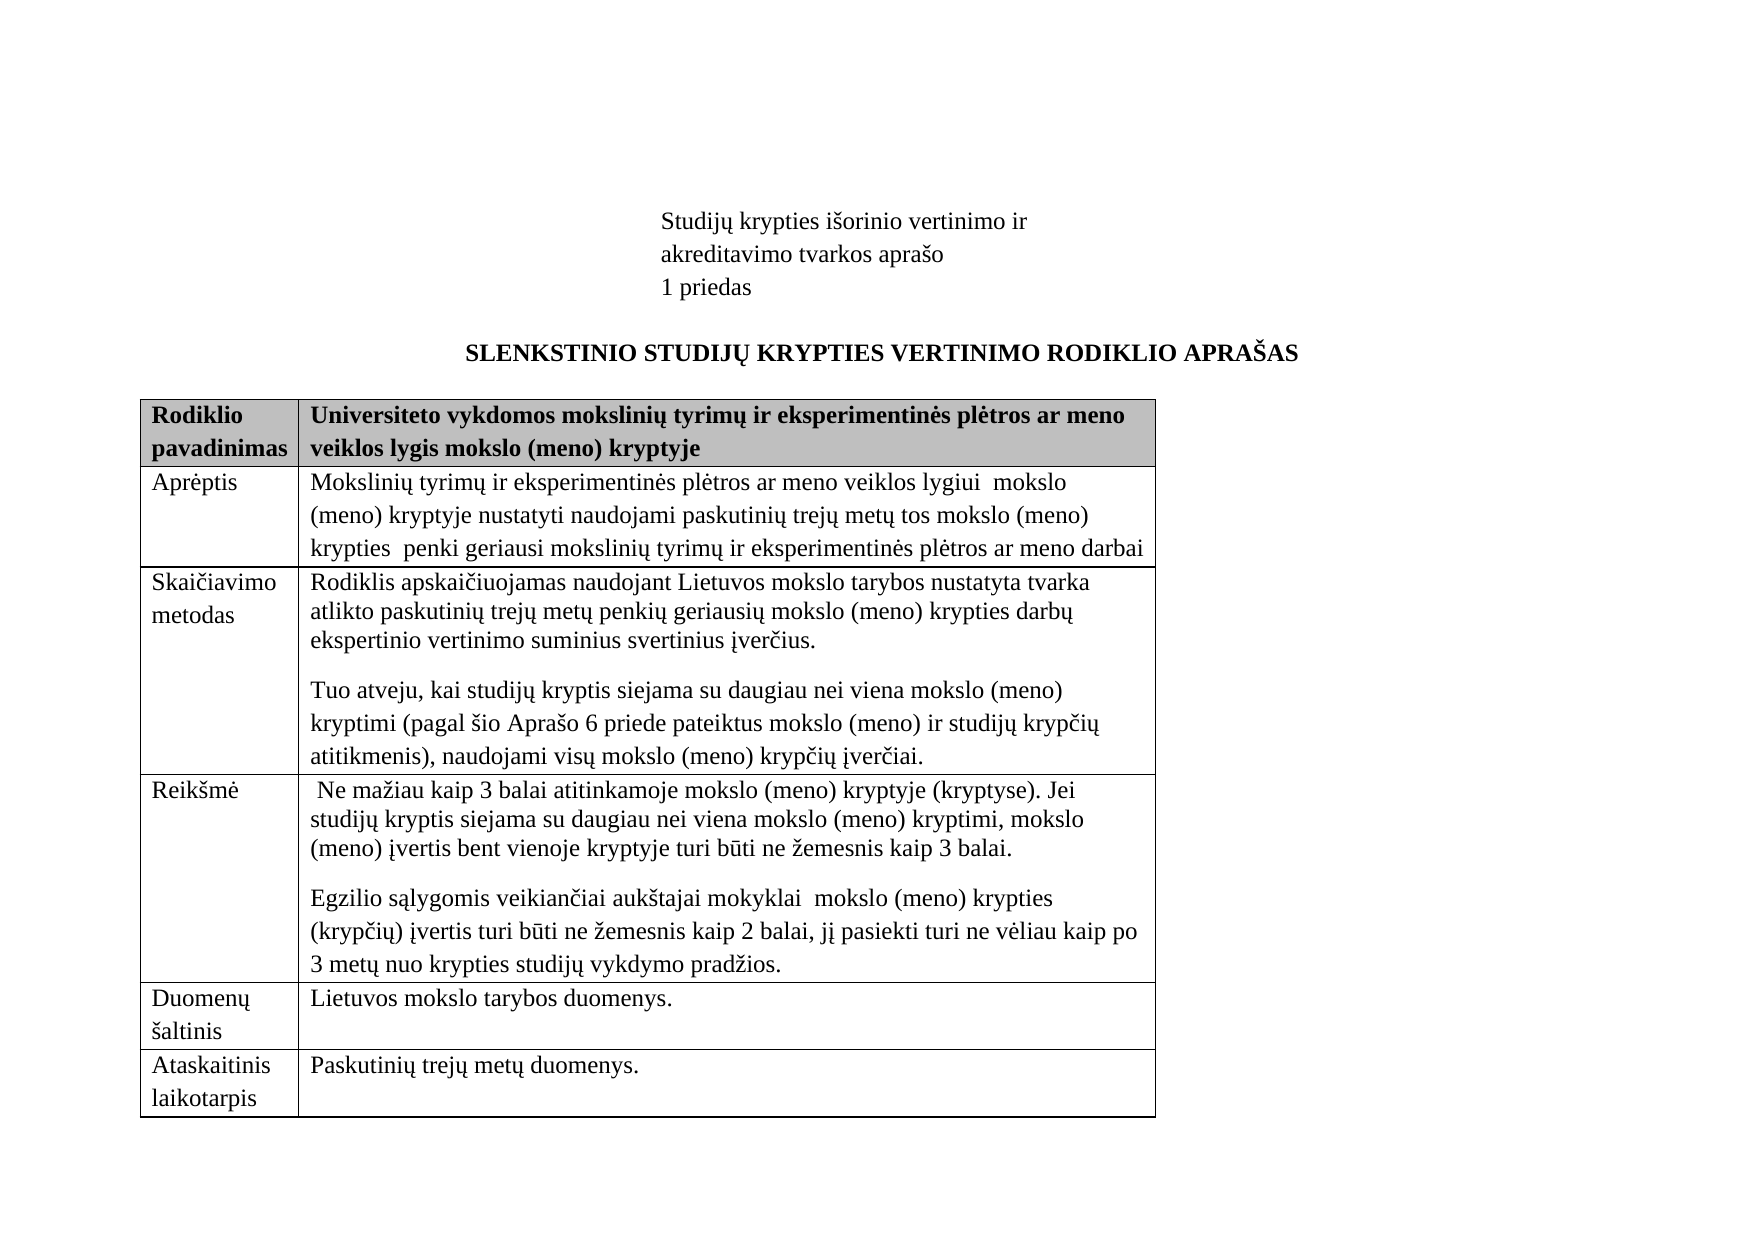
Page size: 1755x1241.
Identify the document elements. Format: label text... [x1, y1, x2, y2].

table_header Rodiklio pavadinimas [141, 400, 298, 466]
table_header Universiteto vykdomos mokslinių tyrimų ir eksperimentinės plėtros ar meno veiklos lygis mokslo (meno) kryptyje [299, 400, 1155, 466]
table_cell Duomenų šaltinis [141, 983, 298, 1049]
text akreditavimo tvarkos aprašo [129, 239, 1636, 268]
table_cell Mokslinių tyrimų ir eksperimentinės plėtros ar meno veiklos lygiui mokslo (meno) kryptyje nustatyti naudojami paskutinių trejų metų tos mokslo (meno) krypties penki geriausi mokslinių tyrimų ir eksperimentinės plėtros ar meno darbai [299, 467, 1155, 566]
table_cell Rodiklis apskaičiuojamas naudojant Lietuvos mokslo tarybos nustatyta tvarka atlikto paskutinių trejų metų penkių geriausių mokslo (meno) krypties darbų ekspertinio vertinimo suminius svertinius įverčius. Tuo atveju, kai studijų kryptis siejama su daugiau nei viena mokslo (meno) kryptimi (pagal šio Aprašo 6 priede pateiktus mokslo (meno) ir studijų krypčių atitikmenis), naudojami visų mokslo (meno) krypčių įverčiai. [299, 568, 1155, 774]
table_cell Skaičiavimo metodas [141, 568, 298, 774]
text 1 priedas [129, 272, 1636, 301]
table_cell Ataskaitinis laikotarpis [141, 1050, 298, 1116]
table_cell Ne mažiau kaip 3 balai atitinkamoje mokslo (meno) kryptyje (kryptyse). Jei studijų kryptis siejama su daugiau nei viena mokslo (meno) kryptimi, mokslo (meno) įvertis bent vienoje kryptyje turi būti ne žemesnis kaip 3 balai. Egzilio sąlygomis veikiančiai aukštajai mokyklai mokslo (meno) krypties (krypčių) įvertis turi būti ne žemesnis kaip 2 balai, jį pasiekti turi ne vėliau kaip po 3 metų nuo krypties studijų vykdymo pradžios. [299, 775, 1155, 982]
table_cell Lietuvos mokslo tarybos duomenys. [299, 983, 1155, 1049]
table_cell Paskutinių trejų metų duomenys. [299, 1050, 1155, 1116]
table_cell Reikšmė [141, 775, 298, 982]
text Studijų krypties išorinio vertinimo ir [129, 206, 1636, 235]
text SLENKSTINIO STUDIJŲ KRYPTIES VERTINIMO RODIKLIO APRAŠAS [129, 338, 1636, 367]
table_cell Aprėptis [141, 467, 298, 566]
